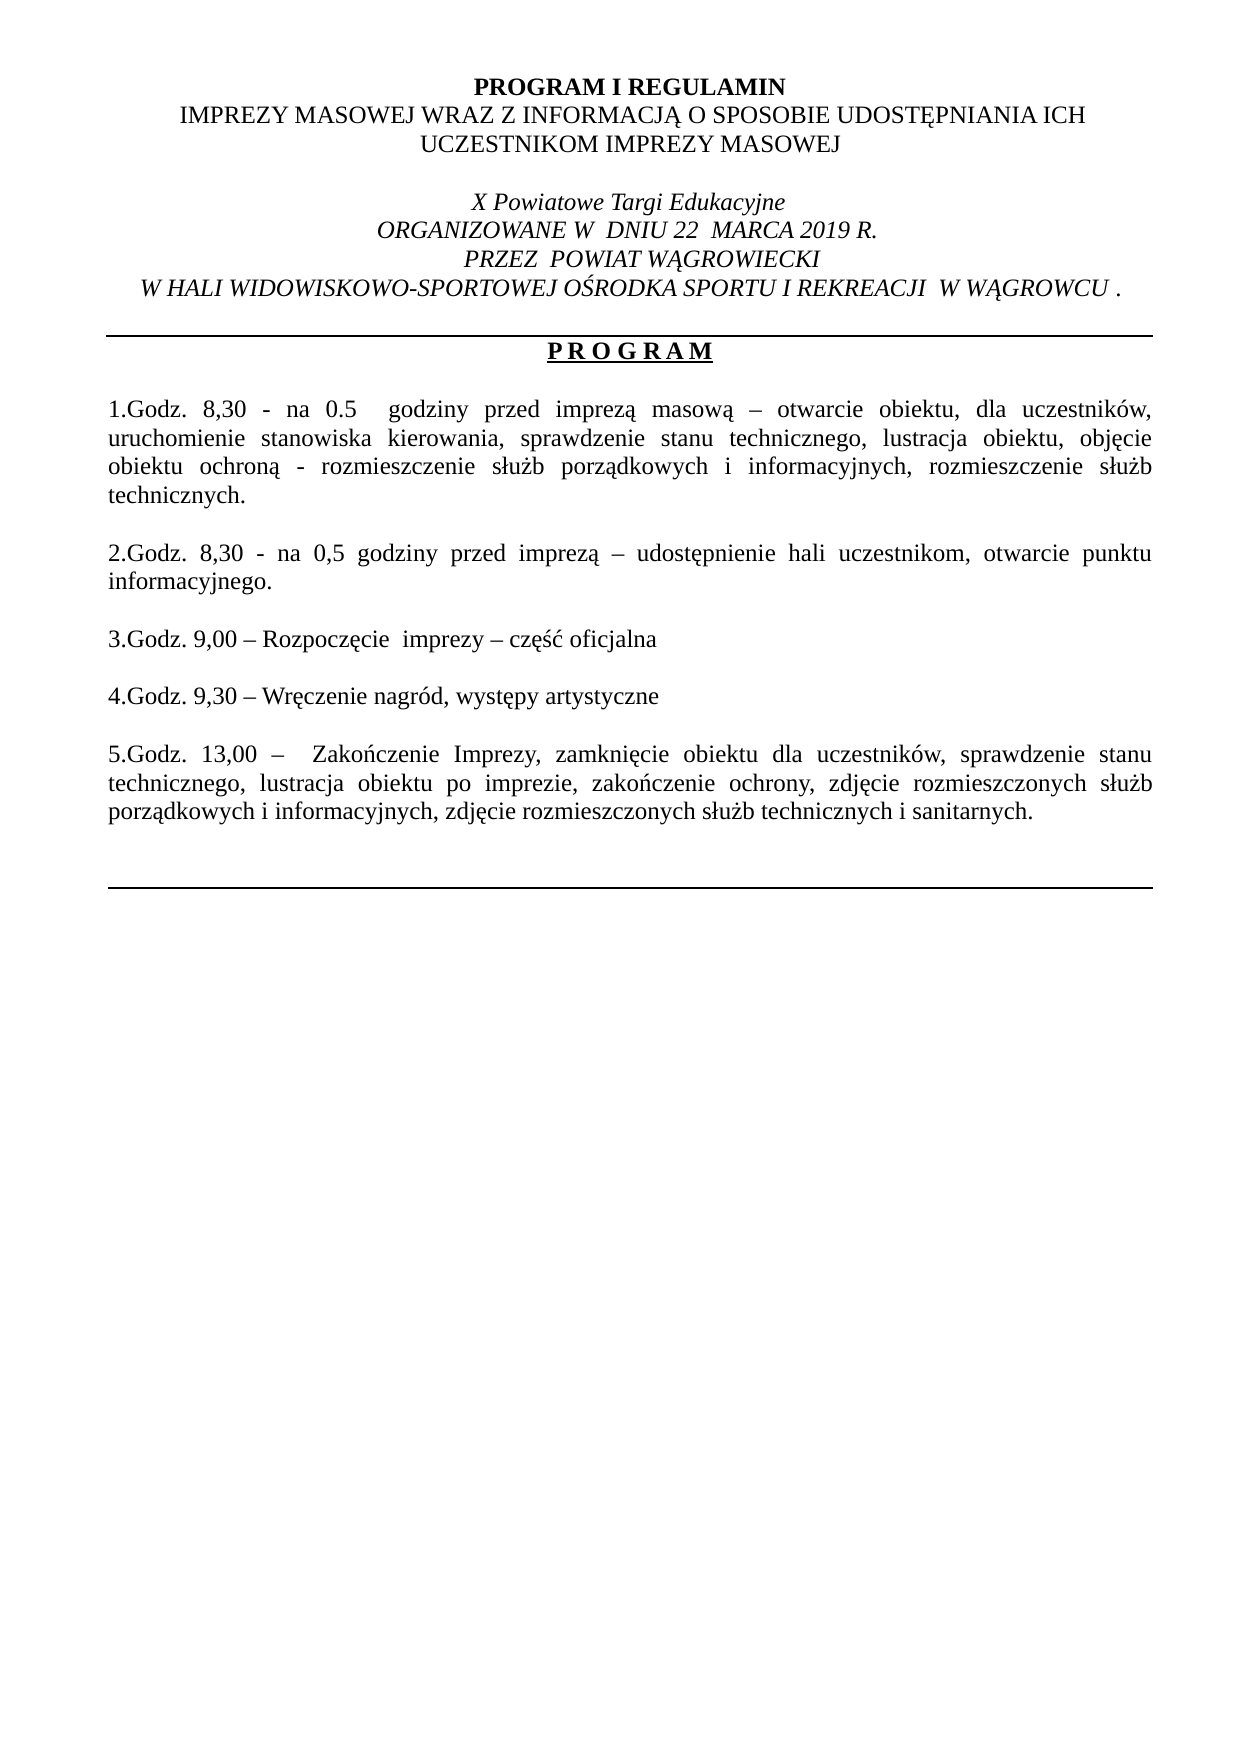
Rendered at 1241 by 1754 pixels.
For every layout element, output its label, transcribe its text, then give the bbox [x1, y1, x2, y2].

text P R O G R A M [106, 337, 1153, 365]
text X Powiatowe Targi Edukacyjne [106, 187, 1153, 216]
list Godz. 8,30 - na 0.5 godziny przed imprezą masową – otwarcie obiektu, dla uczestników, uruchomienie stanowiska kierowania, sprawdzenie stanu technicznego, lustracja obiektu, objęcie obiektu ochroną - rozmieszczenie służb porządkowych i informacyjnych, rozmieszczenie służb technicznych. [108, 394, 1153, 509]
text W HALI WIDOWISKOWO-SPORTOWEJ OŚRODKA SPORTU I REKREACJI W WĄGROWCU . [108, 273, 1153, 302]
list Godz. 13,00 – Zakończenie Imprezy, zamknięcie obiektu dla uczestników, sprawdzenie stanu technicznego, lustracja obiektu po imprezie, zakończenie ochrony, zdjęcie rozmieszczonych służb porządkowych i informacyjnych, zdjęcie rozmieszczonych służb technicznych i sanitarnych. [108, 739, 1153, 825]
list Godz. 9,00 – Rozpoczęcie imprezy – część oficjalna [108, 624, 1153, 653]
text PRZEZ POWIAT WĄGROWIECKI [108, 244, 1153, 273]
text PROGRAM I REGULAMIN [106, 72, 1153, 101]
list Godz. 8,30 - na 0,5 godziny przed imprezą – udostępnienie hali uczestnikom, otwarcie punktu informacyjnego. [108, 538, 1153, 595]
list Godz. 9,30 – Wręczenie nagród, występy artystyczne [108, 681, 1153, 710]
text IMPREZY MASOWEJ WRAZ Z INFORMACJĄ O SPOSOBIE UDOSTĘPNIANIA ICH UCZESTNIKOM IMPREZY MASOWEJ [106, 101, 1153, 158]
text ORGANIZOWANE W DNIU 22 MARCA 2019 R. [108, 216, 1153, 244]
